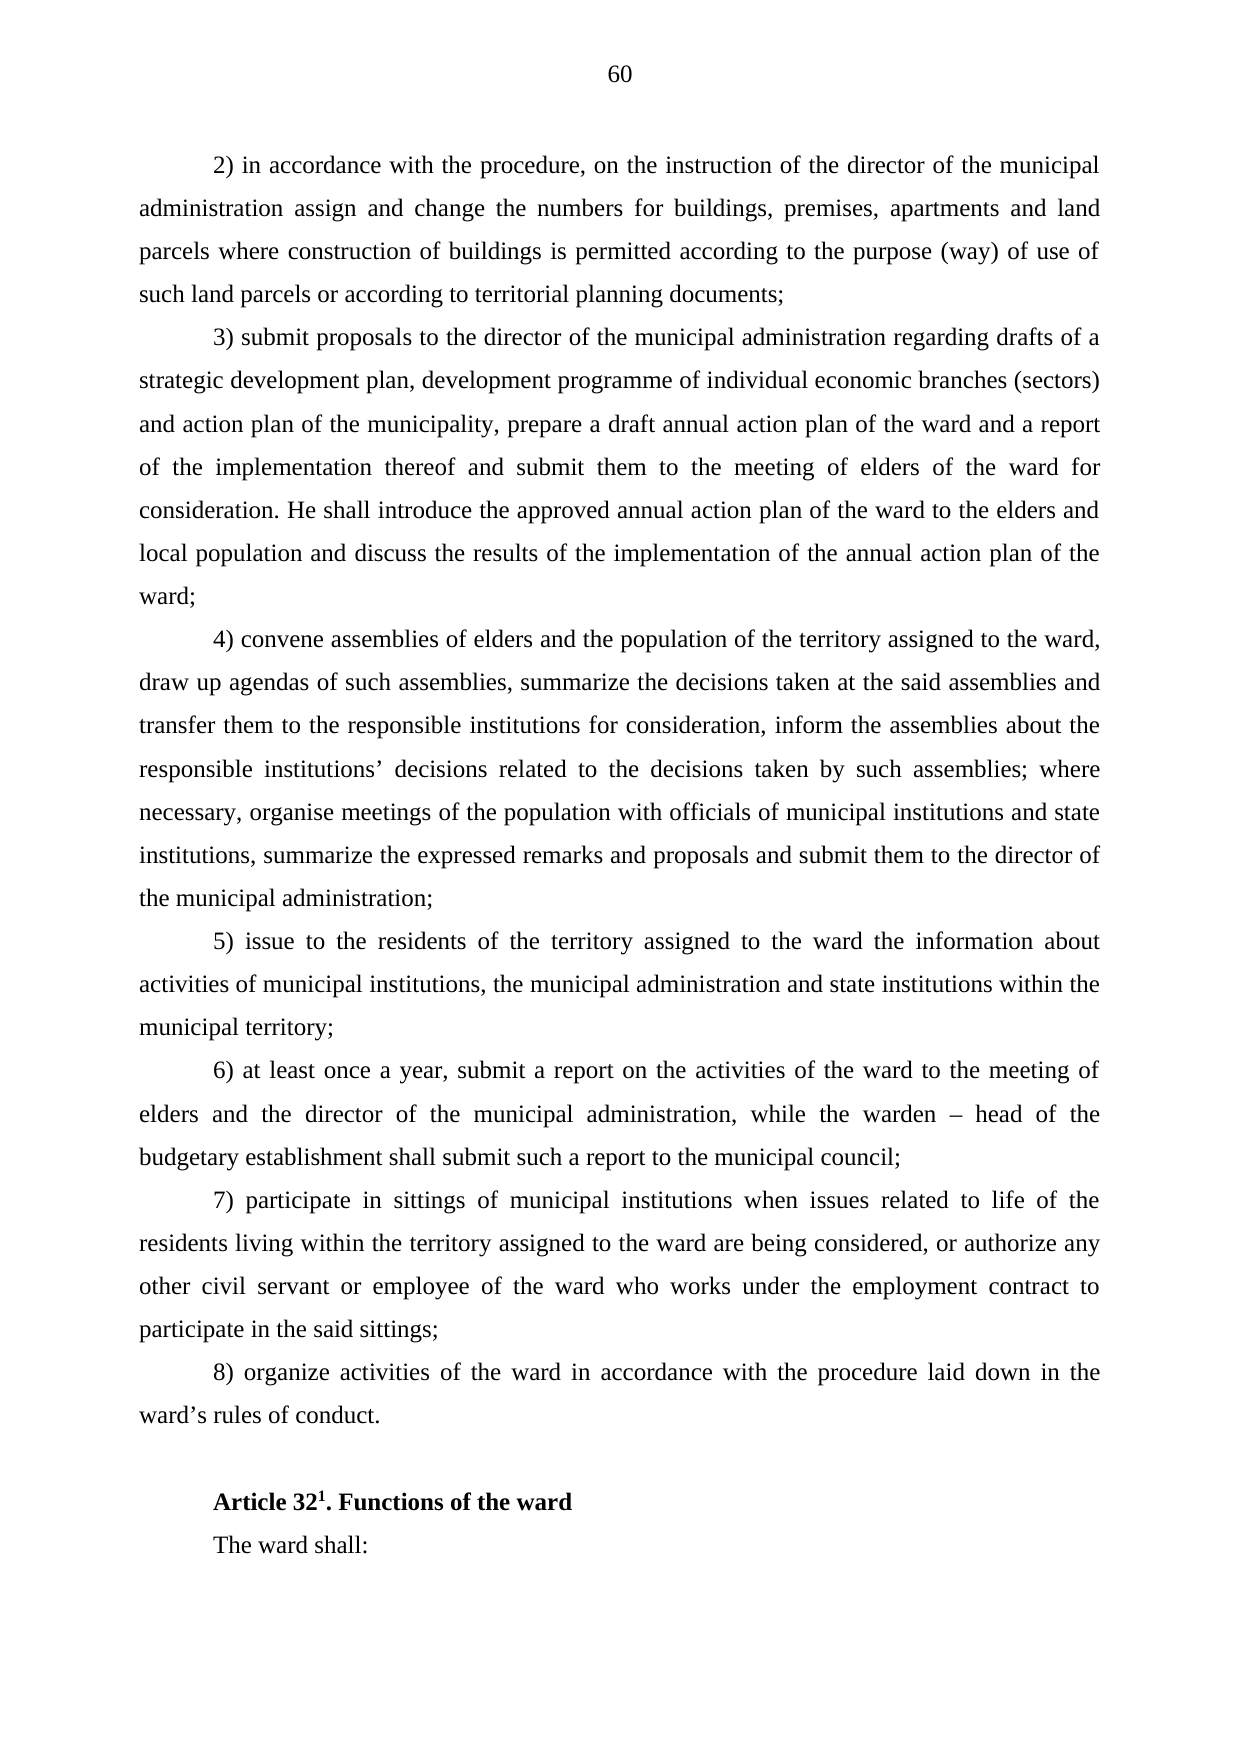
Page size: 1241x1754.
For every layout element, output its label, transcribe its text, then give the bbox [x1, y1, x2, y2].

text 2) in accordance with the procedure, on the instruction of the director of the municipal administration assign and change the numbers for buildings, premises, apartments and land parcels where construction of buildings is permitted according to the purpose (way) of use of such land parcels or according to territorial planning documents; [139, 150, 1101, 308]
text Article 321. Functions of the ward [139, 1487, 1101, 1516]
text 7) participate in sittings of municipal institutions when issues related to life of the residents living within the territory assigned to the ward are being considered, or authorize any other civil servant or employee of the ward who works under the employment contract to participate in the said sittings; [139, 1185, 1101, 1343]
text 8) organize activities of the ward in accordance with the procedure laid down in the ward’s rules of conduct. [139, 1357, 1101, 1429]
text 6) at least once a year, submit a report on the activities of the ward to the meeting of elders and the director of the municipal administration, while the warden – head of the budgetary establishment shall submit such a report to the municipal council; [139, 1056, 1101, 1171]
text 3) submit proposals to the director of the municipal administration regarding drafts of a strategic development plan, development programme of individual economic branches (sectors) and action plan of the municipality, prepare a draft annual action plan of the ward and a report of the implementation thereof and submit them to the meeting of elders of the ward for consideration. He shall introduce the approved annual action plan of the ward to the elders and local population and discuss the results of the implementation of the annual action plan of the ward; [139, 322, 1101, 610]
text The ward shall: [139, 1530, 1101, 1559]
text 4) convene assemblies of elders and the population of the territory assigned to the ward, draw up agendas of such assemblies, summarize the decisions taken at the said assemblies and transfer them to the responsible institutions for consideration, inform the assemblies about the responsible institutions’ decisions related to the decisions taken by such assemblies; where necessary, organise meetings of the population with officials of municipal institutions and state institutions, summarize the expressed remarks and proposals and submit them to the director of the municipal administration; [139, 624, 1101, 912]
text 5) issue to the residents of the territory assigned to the ward the information about activities of municipal institutions, the municipal administration and state institutions within the municipal territory; [139, 926, 1101, 1041]
